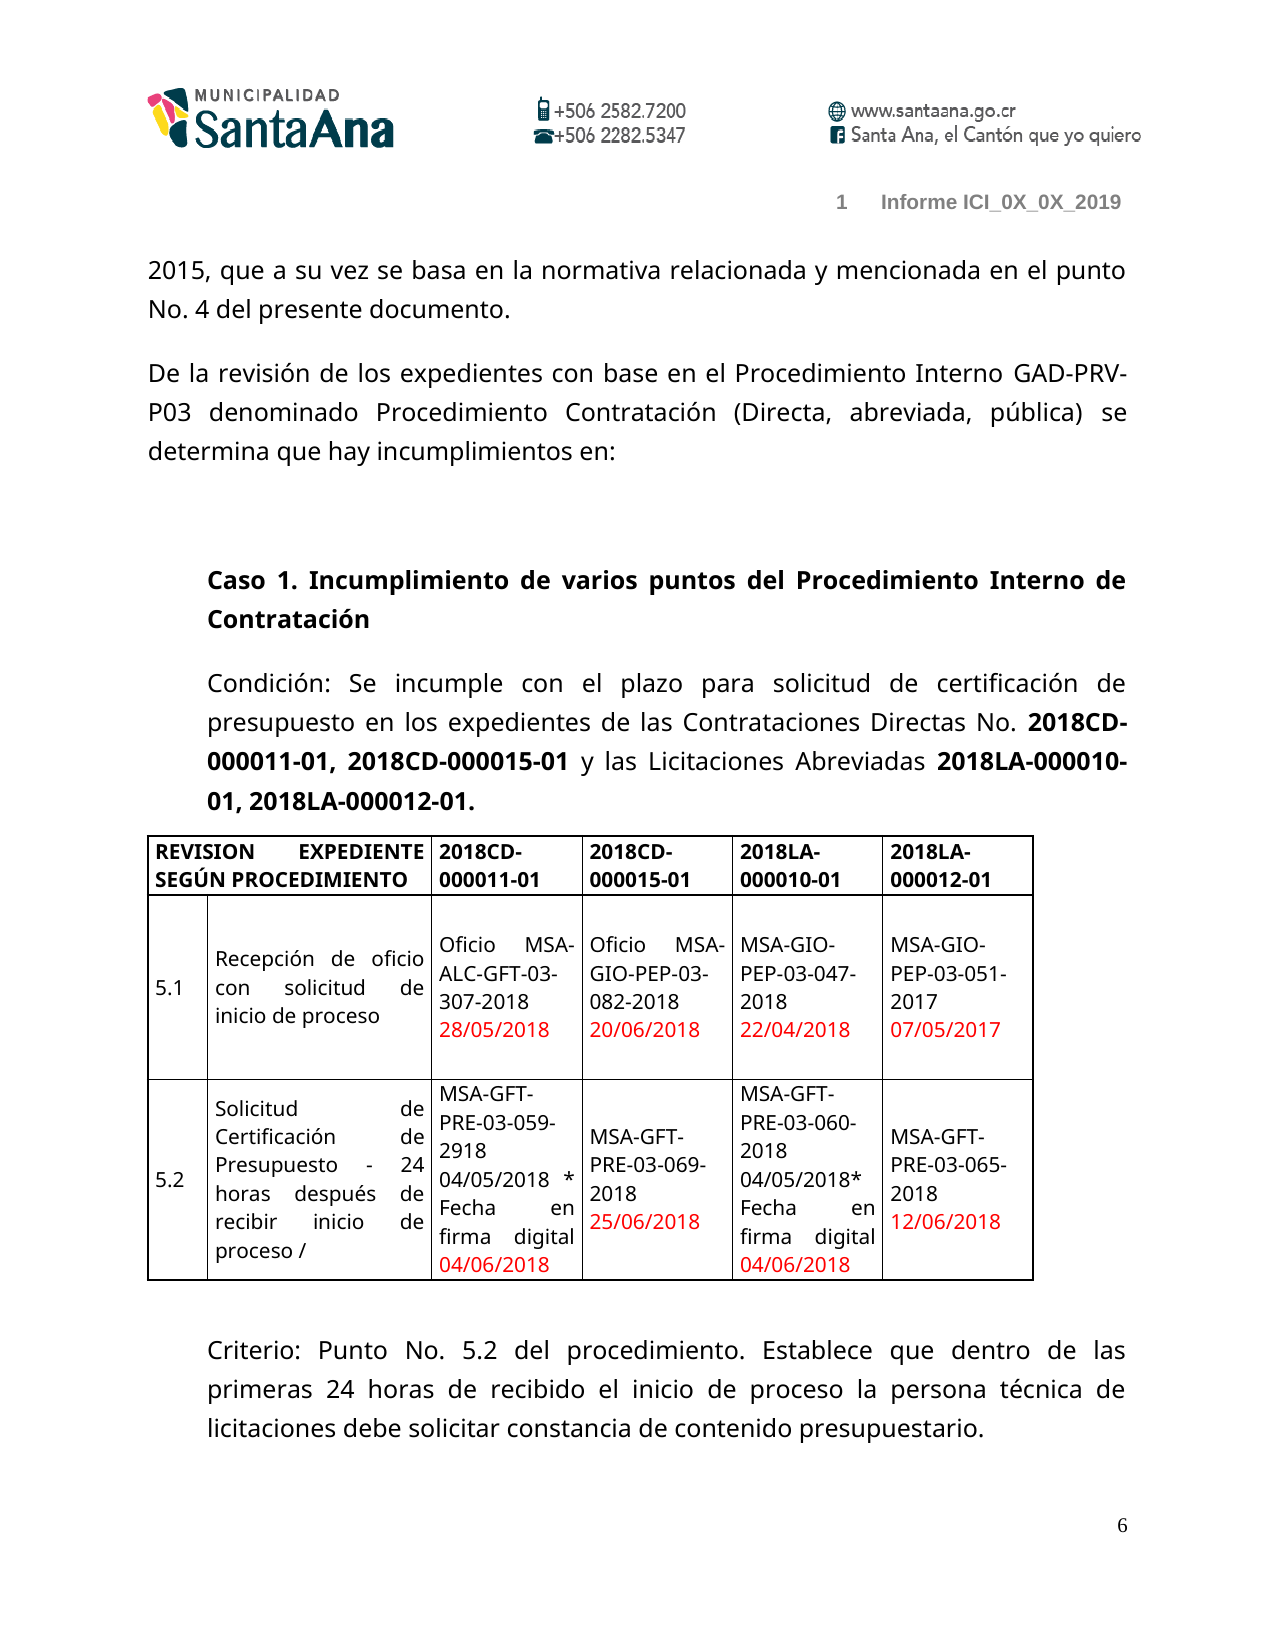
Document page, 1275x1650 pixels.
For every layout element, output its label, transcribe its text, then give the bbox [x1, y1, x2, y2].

table_header 2018LA-000010-01 [733, 837, 882, 894]
table_cell Solicitud de Certificación de Presupuesto - 24 horas después de recibir inicio de proceso / [208, 1080, 431, 1279]
text Criterio: Punto No. 5.2 del procedimiento. Establece que dentro de las primeras 24 horas de recibido el inicio de proceso la persona técnica de licitaciones debe solicitar constancia de contenido presupuestario. [207, 1332, 1127, 1445]
table_cell MSA-GFT-PRE-03-065-2018 12/06/2018 [883, 1080, 1032, 1279]
table_header 2018CD-000011-01 [432, 837, 582, 894]
table_cell Oficio MSA-ALC-GFT-03-307-2018 28/05/2018 [432, 896, 582, 1078]
table_cell 5.2 [149, 1080, 207, 1279]
text Condición: Se incumple con el plazo para solicitud de certificación de presupuesto en los expedientes de las Contrataciones Directas No. 2018CD-000011-01, 2018CD-000015-01 y las Licitaciones Abreviadas 2018LA-000010-01, 2018LA-000012-01. [207, 666, 1127, 817]
table_cell MSA-GIO-PEP-03-047-2018 22/04/2018 [733, 896, 882, 1078]
table_header 2018LA-000012-01 [883, 837, 1032, 894]
table_header 2018CD-000015-01 [583, 837, 732, 894]
text 2015, que a su vez se basa en la normativa relacionada y mencionada en el punto No. 4 del presente documento. [148, 252, 1127, 326]
table_cell MSA-GFT-PRE-03-059-2918 04/05/2018 * Fecha en firma digital 04/06/2018 [432, 1080, 582, 1279]
table_cell Oficio MSA-GIO-PEP-03-082-2018 20/06/2018 [583, 896, 732, 1078]
table_cell MSA-GFT-PRE-03-060-2018 04/05/2018* Fecha en firma digital 04/06/2018 [733, 1080, 882, 1279]
text Caso 1. Incumplimiento de varios puntos del Procedimiento Interno de Contratación [207, 562, 1127, 636]
table_cell Recepción de oficio con solicitud de inicio de proceso [208, 896, 431, 1078]
table_cell MSA-GFT-PRE-03-069-2018 25/06/2018 [583, 1080, 732, 1279]
text De la revisión de los expedientes con base en el Procedimiento Interno GAD-PRV-P03 denominado Procedimiento Contratación (Directa, abreviada, pública) se determina que hay incumplimientos en: [148, 356, 1127, 468]
table_header REVISION EXPEDIENTE SEGÚN PROCEDIMIENTO [149, 837, 431, 894]
table_cell 5.1 [149, 896, 207, 1078]
table_cell MSA-GIO-PEP-03-051-2017 07/05/2017 [883, 896, 1032, 1078]
